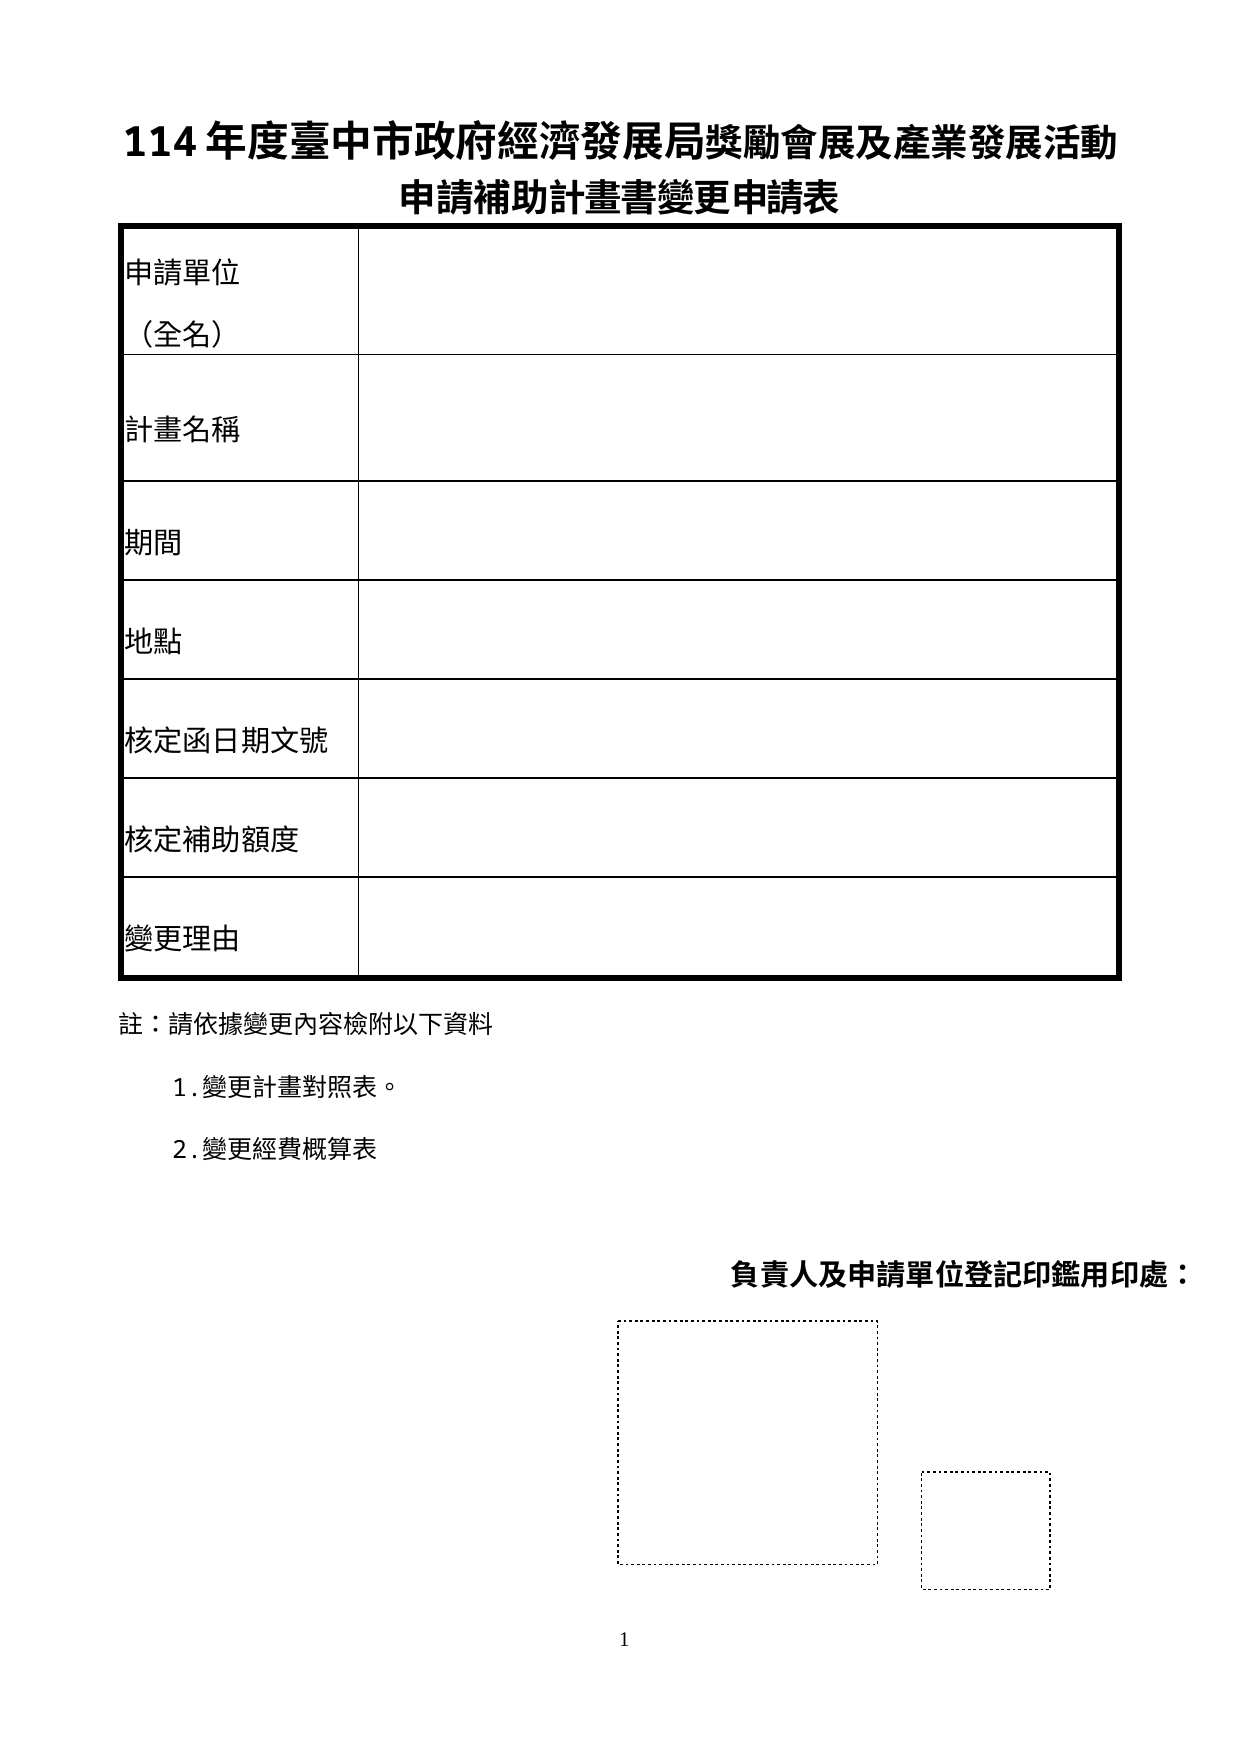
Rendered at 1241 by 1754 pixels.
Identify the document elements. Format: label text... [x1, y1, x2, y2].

table_cell 地點 [124, 581, 358, 678]
table_cell 變更理由 [124, 878, 358, 975]
text 負責人及申請單位登記印鑑用印處： [118, 1231, 1232, 1294]
table_cell 核定補助額度 [124, 779, 358, 876]
table_cell [359, 482, 1116, 579]
text 1.變更計畫對照表。 [172, 1044, 1232, 1106]
text 2.變更經費概算表 [172, 1106, 1232, 1169]
table_cell 期間 [124, 482, 358, 579]
table_cell [359, 355, 1116, 480]
table_header [359, 229, 1116, 354]
text 114年度臺中市政府經濟發展局獎勵會展及產業發展活動申請補助計畫書變更申請表 [118, 108, 1122, 222]
table_cell 核定函日期文號 [124, 680, 358, 777]
table_cell [359, 779, 1116, 876]
text 註：請依據變更內容檢附以下資料 [118, 981, 1232, 1044]
table_cell 計畫名稱 [124, 355, 358, 480]
table_header 申請單位 （全名） [124, 229, 358, 354]
table_cell [359, 680, 1116, 777]
table_cell [359, 878, 1116, 975]
table_cell [359, 581, 1116, 678]
